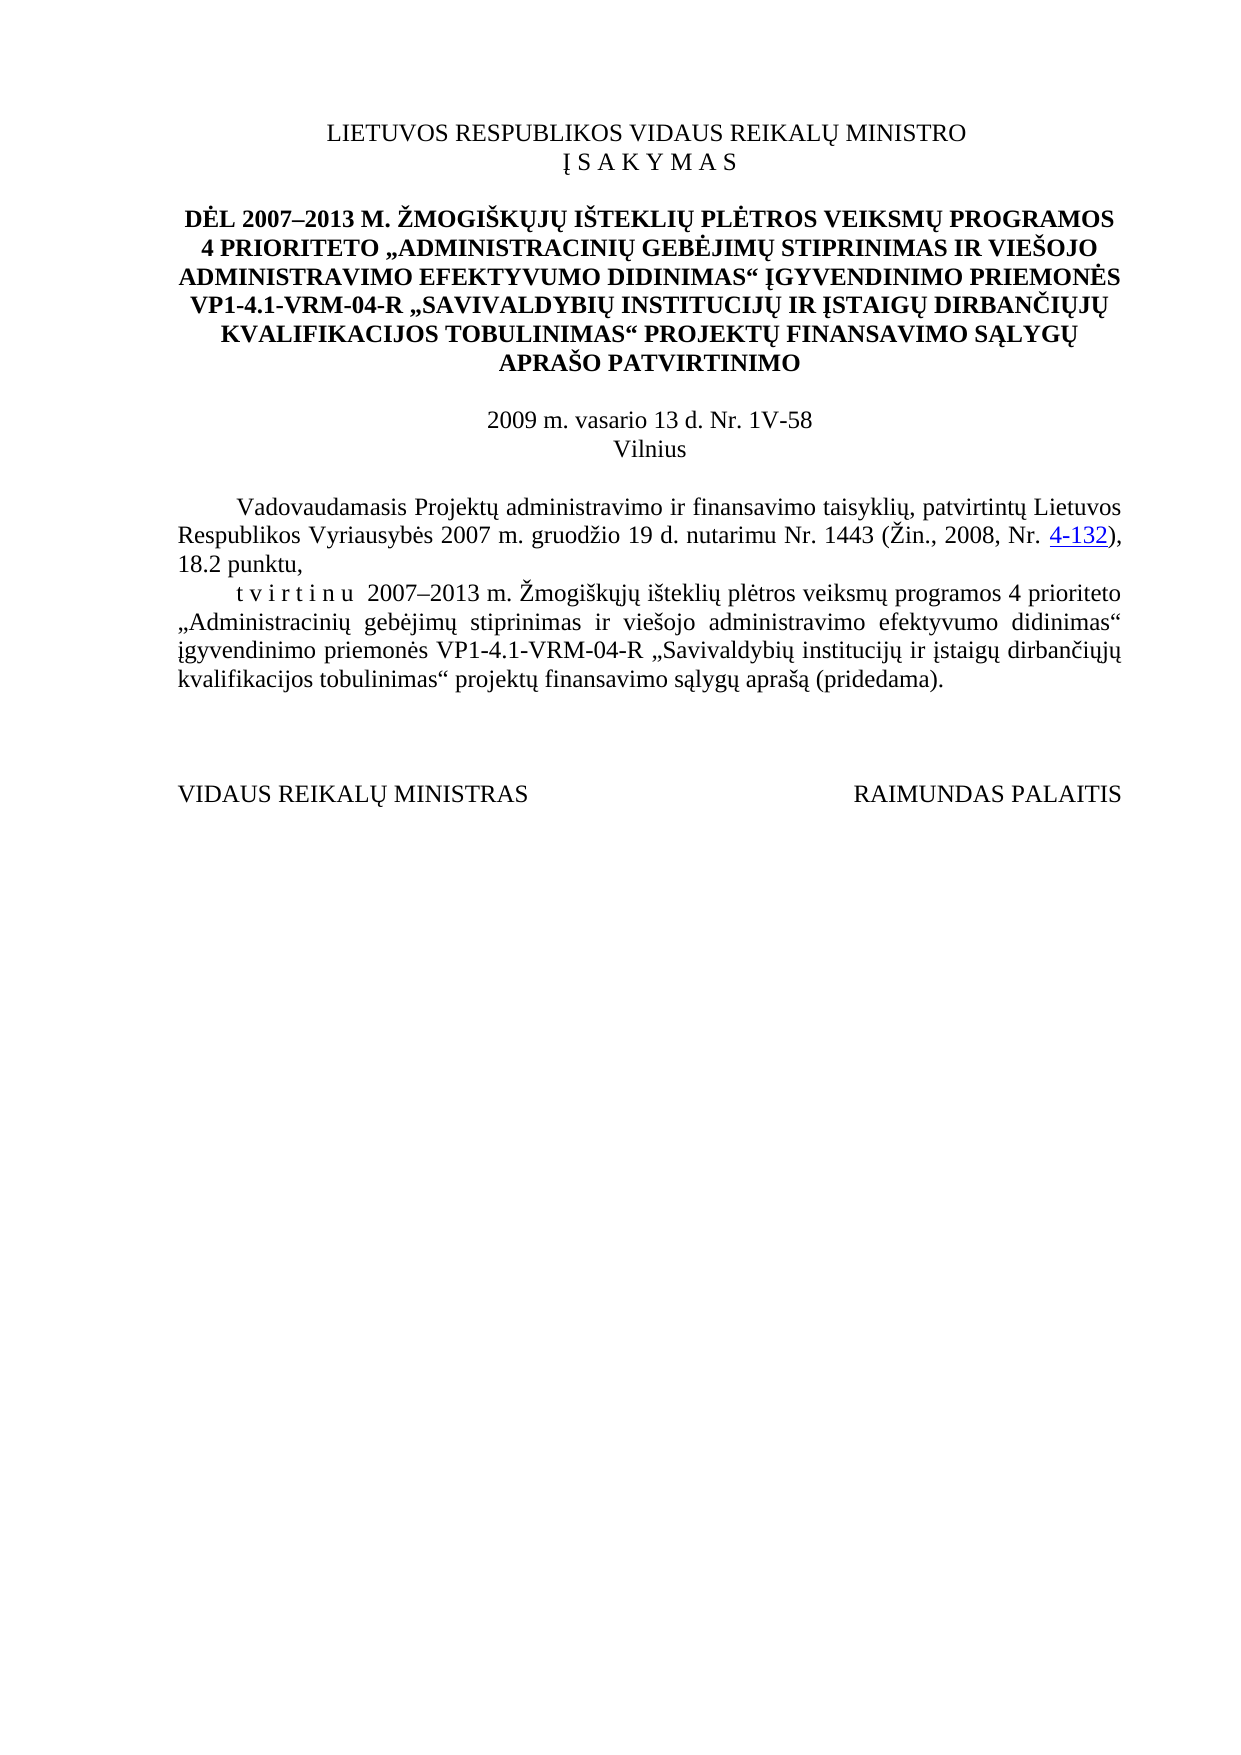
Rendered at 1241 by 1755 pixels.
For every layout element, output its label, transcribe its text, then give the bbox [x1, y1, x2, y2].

text tvirtinu 2007–2013 m. Žmogiškųjų išteklių plėtros veiksmų programos 4 prioriteto „Administracinių gebėjimų stiprinimas ir viešojo administravimo efektyvumo didinimas“ įgyvendinimo priemonės VP1-4.1-VRM-04-R „Savivaldybių institucijų ir įstaigų dirbančiųjų kvalifikacijos tobulinimas“ projektų finansavimo sąlygų aprašą (pridedama). [177, 578, 1122, 693]
text DĖL 2007–2013 M. ŽMOGIŠKŲJŲ IŠTEKLIŲ PLĖTROS VEIKSMŲ PROGRAMOS 4 PRIORITETO „ADMINISTRACINIŲ GEBĖJIMŲ STIPRINIMAS IR VIEŠOJO ADMINISTRAVIMO EFEKTYVUMO DIDINIMAS“ ĮGYVENDINIMO PRIEMONĖS VP1-4.1-VRM-04-R „SAVIVALDYBIŲ INSTITUCIJŲ IR ĮSTAIGŲ DIRBANČIŲJŲ KVALIFIKACIJOS TOBULINIMAS“ PROJEKTŲ FINANSAVIMO SĄLYGŲ APRAŠO PATVIRTINIMO [177, 204, 1122, 377]
text LIETUVOS RESPUBLIKOS VIDAUS REIKALŲ MINISTRO [177, 118, 1122, 147]
text ĮSAKYMAS [177, 147, 1122, 176]
text Vadovaudamasis Projektų administravimo ir finansavimo taisyklių, patvirtintų Lietuvos Respublikos Vyriausybės 2007 m. gruodžio 19 d. nutarimu Nr. 1443 (Žin., 2008, Nr. 4-132), 18.2 punktu, [177, 492, 1122, 578]
text VIDAUS REIKALŲ MINISTRAS RAIMUNDAS PALAITIS [177, 779, 1122, 808]
text 2009 m. vasario 13 d. Nr. 1V-58 [177, 406, 1122, 434]
text Vilnius [177, 434, 1122, 463]
